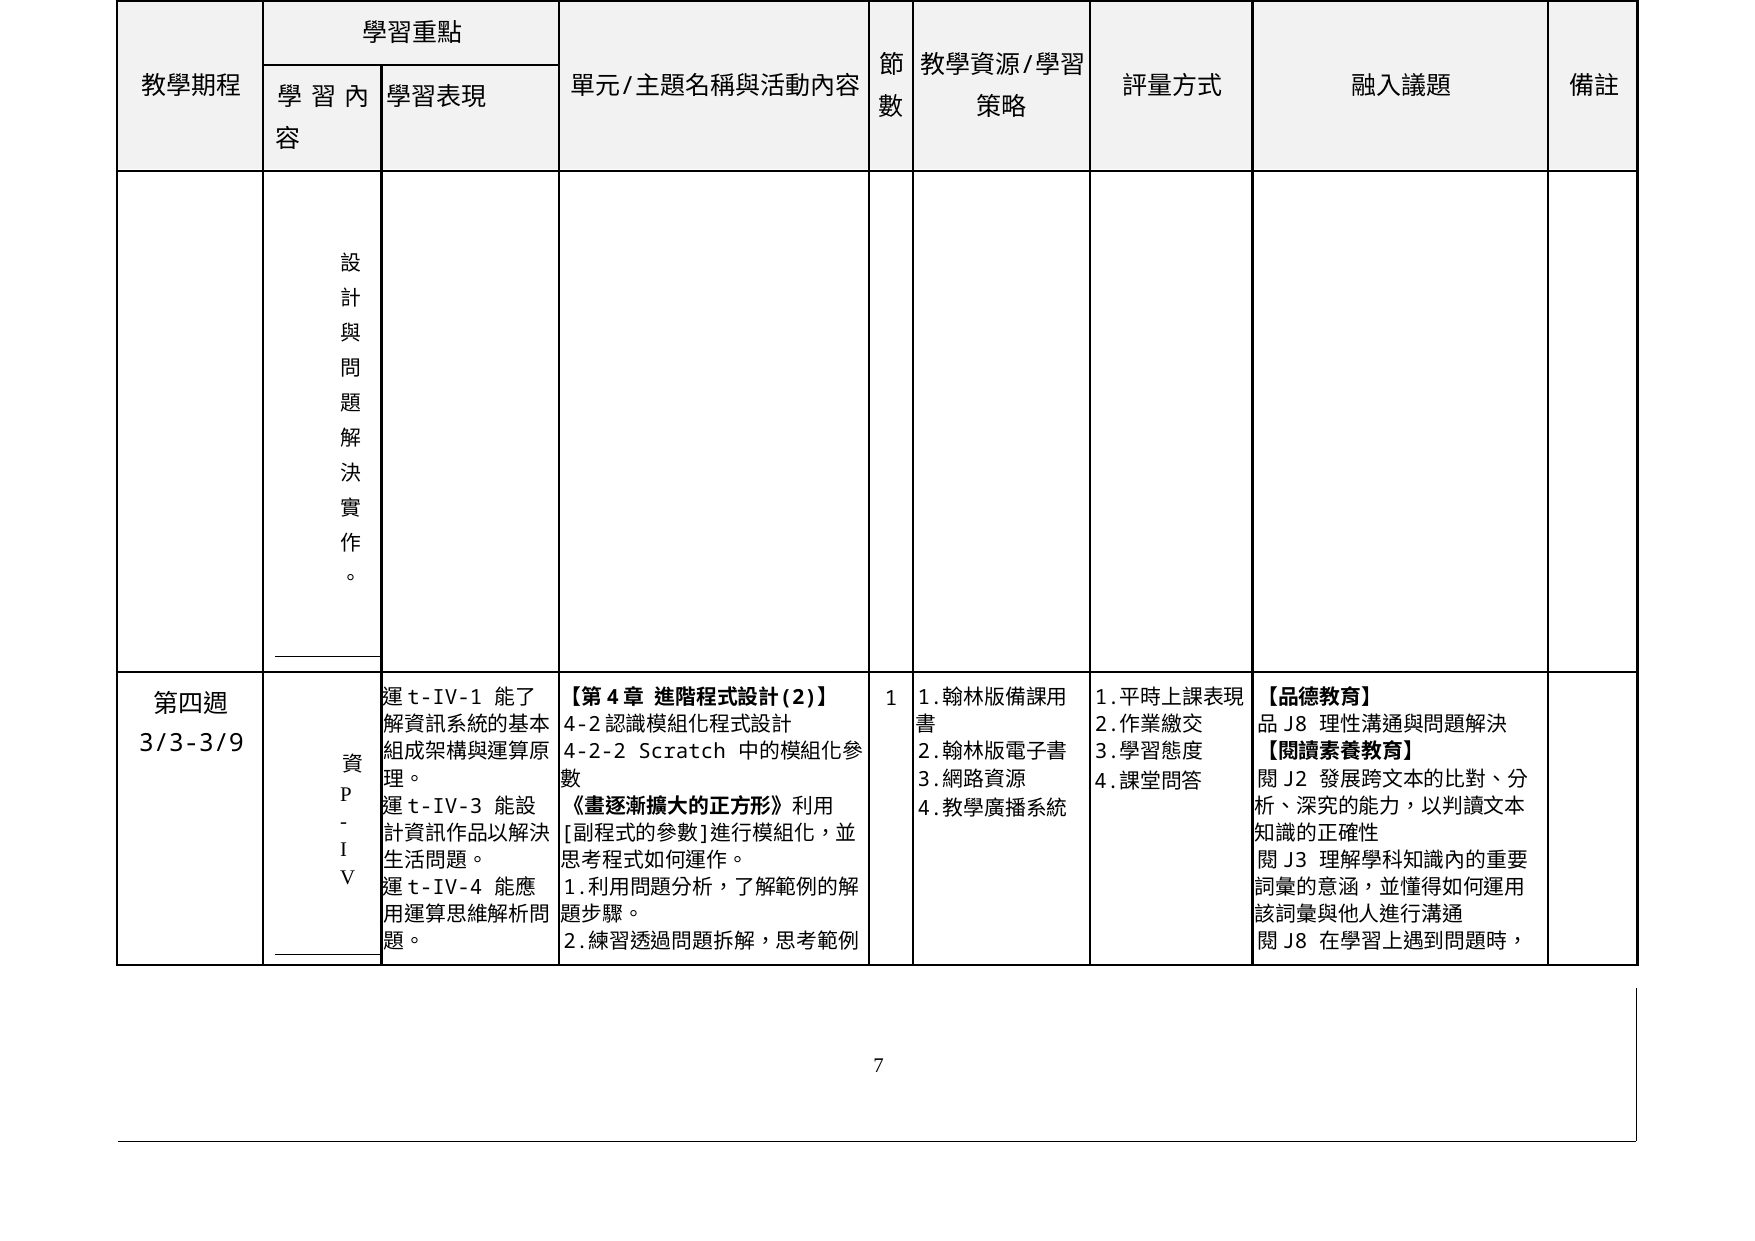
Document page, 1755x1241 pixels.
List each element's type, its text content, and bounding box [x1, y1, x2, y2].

table_header 學習重點 [264, 2, 558, 64]
table_cell [383, 172, 558, 671]
table_cell 1.翰林版備課用書 2.翰林版電子書 3.網路資源 4.教學廣播系統 [914, 673, 1089, 964]
table_header 備註 [1549, 2, 1636, 169]
table_cell [118, 172, 262, 671]
table_cell 1 [870, 673, 912, 964]
table_cell 1.平時上課表現 2.作業繳交 3.學習態度 4.課堂問答 [1091, 673, 1251, 964]
table_cell 學習表現 [383, 66, 558, 169]
table_cell 運t-IV-1 能了解資訊系統的基本組成架構與運算原理。 運t-IV-3 能設計資訊作品以解決生活問題。 運t-IV-4 能應用運算思維解析問題。 [383, 673, 558, 964]
table_cell 【品德教育】 品J8 理性溝通與問題解決 【閱讀素養教育】 閱J2 發展跨文本的比對、分析、深究的能力，以判讀文本知識的正確性 閱J3 理解學科知識內的重要詞彙的意涵，並懂得如何運用該詞彙與他人進行溝通 閱J8 在學習上遇到問題時， [1254, 673, 1547, 964]
table_cell 【第4章 進階程式設計(2)】 4-2認識模組化程式設計 4-2-2 Scratch 中的模組化參數 《畫逐漸擴大的正方形》利用[副程式的參數]進行模組化，並思考程式如何運作。 1.利用問題分析，了解範例的解題步驟。 2.練習透過問題拆解，思考範例 [560, 673, 868, 964]
table_header 單元/主題名稱與活動內容 [560, 2, 868, 169]
table_header 教學期程 [118, 2, 262, 169]
table_cell [560, 172, 868, 671]
table_cell 設計與問題解決實作。 [264, 172, 380, 671]
table_header 融入議題 [1254, 2, 1547, 169]
table_cell [870, 172, 912, 671]
table_cell [914, 172, 1089, 671]
table_cell [1254, 172, 1547, 671]
table_cell [1549, 172, 1636, 671]
table_cell [1091, 172, 1251, 671]
table_cell 第四週 3/3-3/9 [118, 673, 262, 964]
table_cell 資P-IV- [264, 673, 380, 964]
table_cell [1549, 673, 1636, 964]
table_header 節數 [870, 2, 912, 169]
table_header 教學資源/學習策略 [914, 2, 1089, 169]
table_header 評量方式 [1091, 2, 1251, 169]
table_cell 學習內容 [264, 66, 380, 169]
